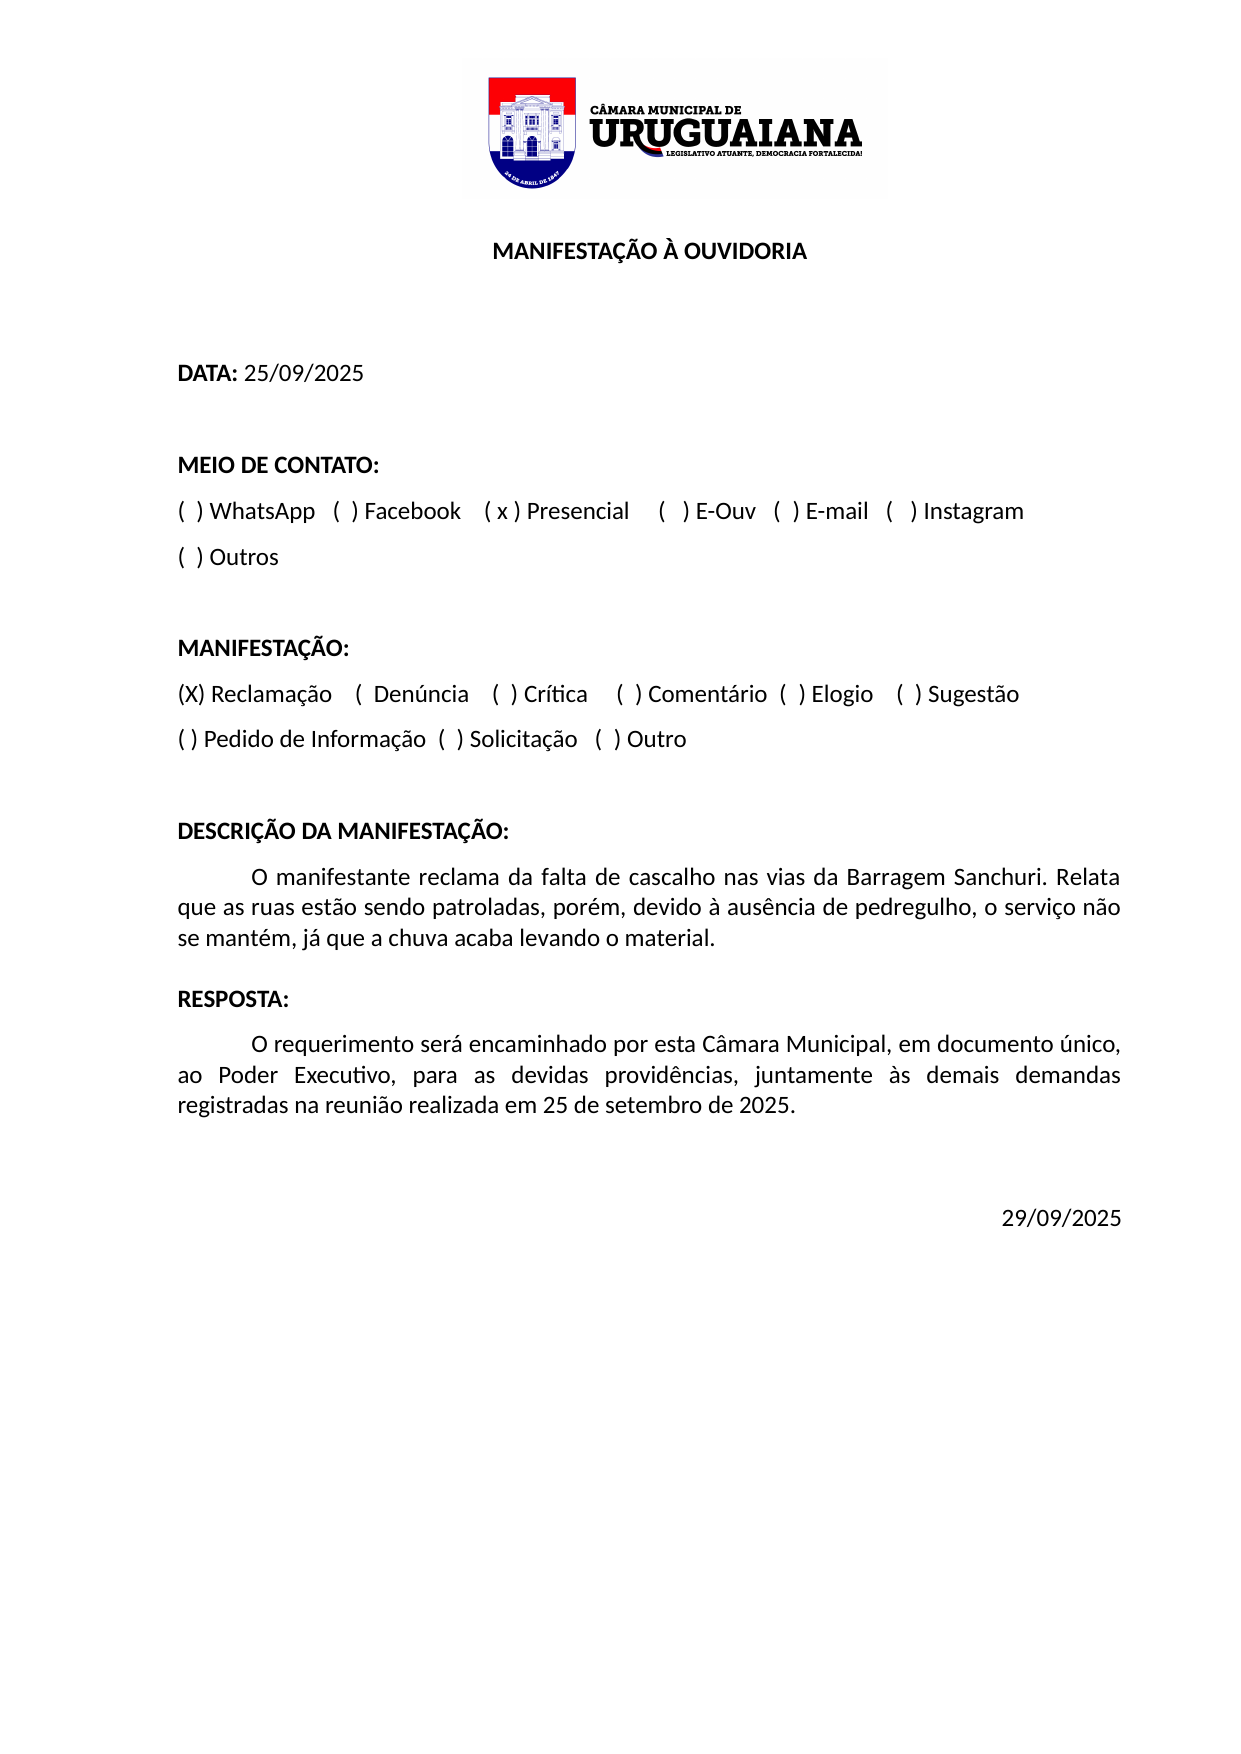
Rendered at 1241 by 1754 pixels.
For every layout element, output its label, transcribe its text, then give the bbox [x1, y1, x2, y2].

text MANIFESTAÇÃO À OUVIDORIA [177, 236, 1122, 266]
text RESPOSTA: [177, 983, 1122, 1013]
text ( ) Outros [177, 541, 1122, 571]
text 29/09/2025 [177, 1202, 1122, 1232]
text MANIFESTAÇÃO: [177, 632, 1122, 663]
picture [462, 58, 888, 199]
text (X) Reclamação ( Denúncia ( ) Crítica ( ) Comentário ( ) Elogio ( ) Sugestão [177, 678, 1122, 708]
text O requerimento será encaminhado por esta Câmara Municipal, em documento único, ao Poder Executivo, para as devidas providências, juntamente às demais demandas registradas na reunião realizada em 25 de setembro de 2025. [177, 1028, 1122, 1120]
text DESCRIÇÃO DA MANIFESTAÇÃO: [177, 815, 1122, 846]
text DATA: 25/09/2025 [177, 358, 1122, 388]
text ( ) Pedido de Informação ( ) Solicitação ( ) Outro [177, 723, 1122, 754]
text ( ) WhatsApp ( ) Facebook ( x ) Presencial ( ) E-Ouv ( ) E-mail ( ) Instagram [177, 495, 1122, 525]
text O manifestante reclama da falta de cascalho nas vias da Barragem Sanchuri. Relata que as ruas estão sendo patroladas, porém, devido à ausência de pedregulho, o serviço não se mantém, já que a chuva acaba levando o material. [177, 861, 1122, 952]
text MEIO DE CONTATO: [177, 449, 1122, 480]
